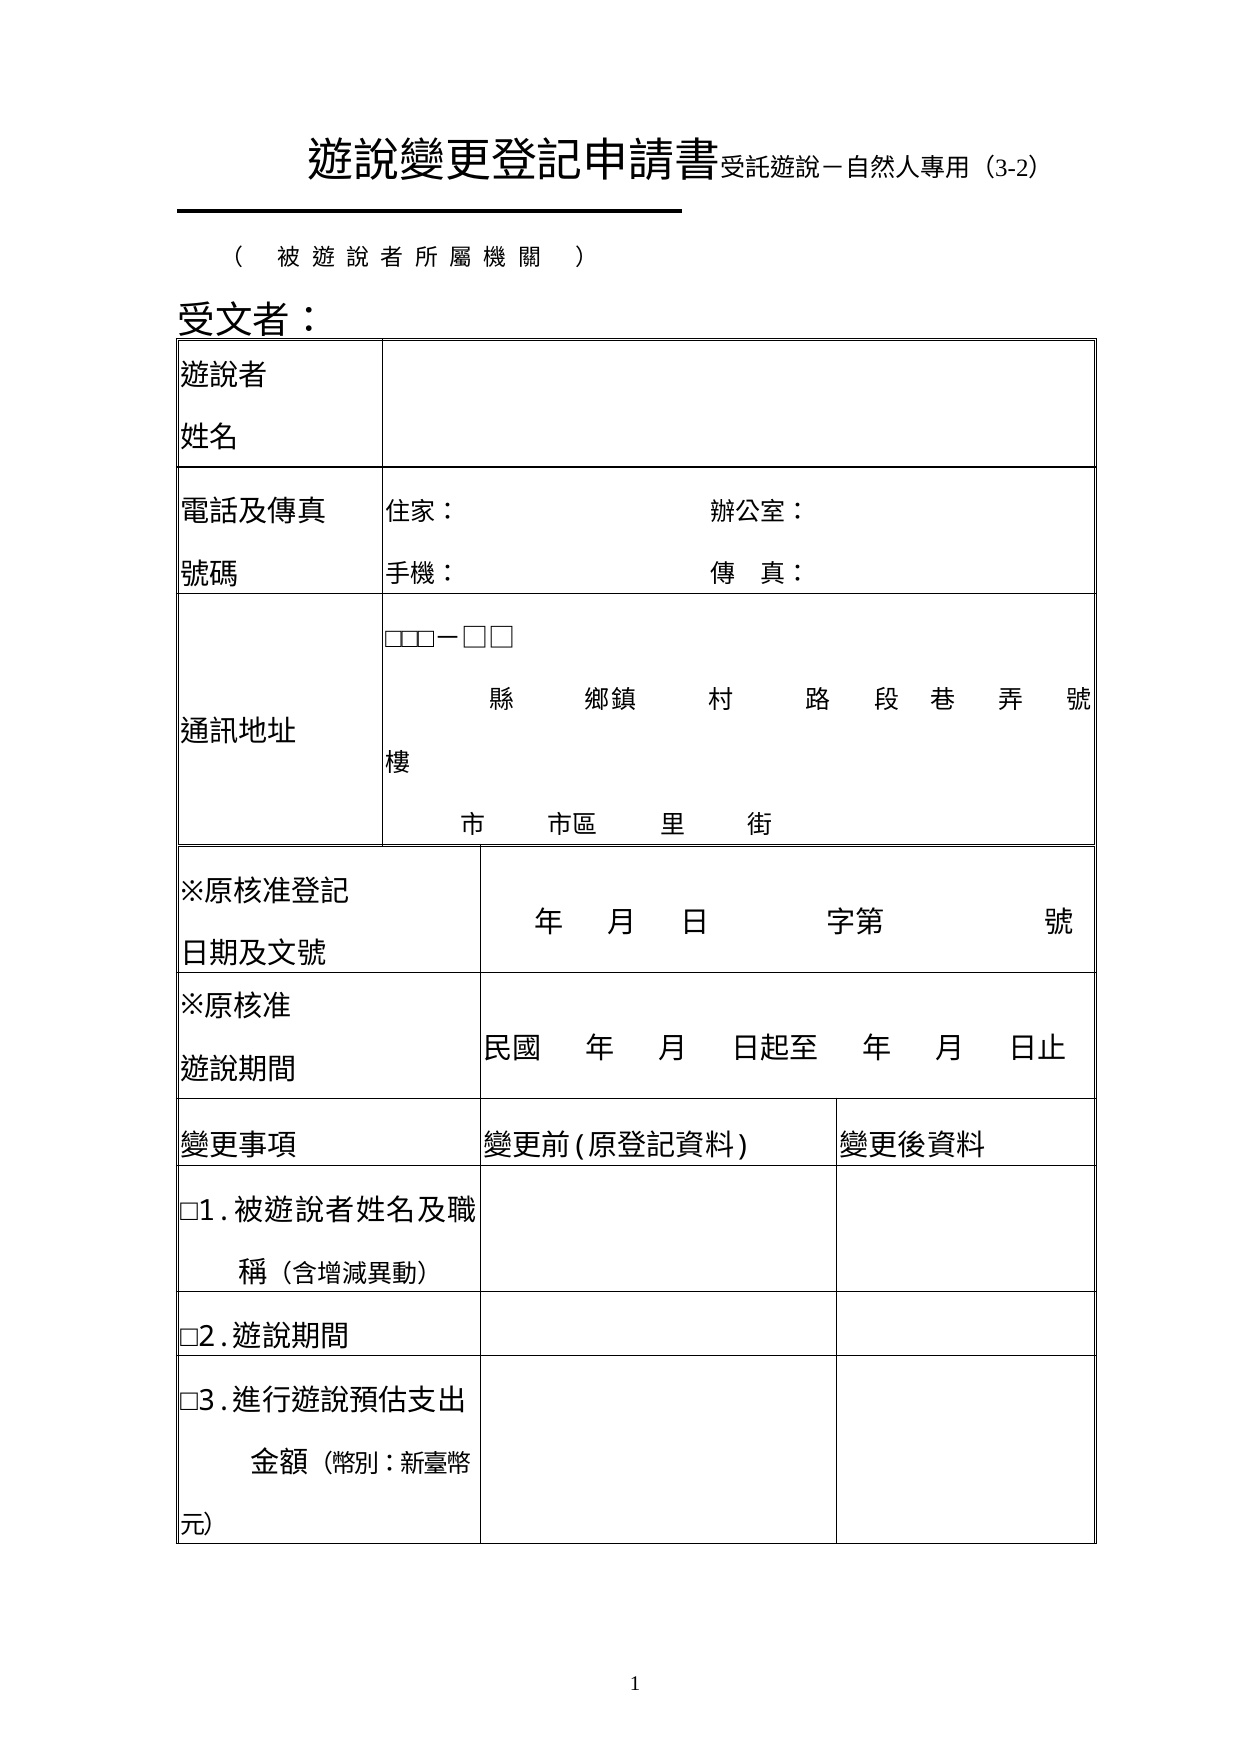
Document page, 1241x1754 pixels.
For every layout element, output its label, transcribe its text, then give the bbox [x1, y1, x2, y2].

table_cell [481, 1356, 836, 1543]
table_cell 年 月 日 字第 號 [481, 847, 1094, 972]
table_cell 民國 年 月 日起至 年 月 日止 [481, 973, 1094, 1098]
table_cell □3.進行遊說預估支出 金額（幣別：新臺幣元） [179, 1356, 480, 1543]
table_header [383, 341, 1094, 466]
table_cell □1.被遊說者姓名及職稱（含增減異動） [179, 1166, 480, 1291]
table_cell [837, 1292, 1094, 1354]
text 受文者： [177, 276, 1092, 338]
table_cell ※原核准登記 日期及文號 [179, 847, 480, 972]
table_cell □□□－□□ 縣 鄉鎮 村 路 段 巷 弄 號 樓 市 市區 里 街 [383, 594, 1094, 843]
table_cell 通訊地址 [179, 594, 382, 843]
table_cell [481, 1166, 836, 1291]
text 遊說變更登記申請書受託遊說－自然人專用（3-2） [177, 84, 1092, 209]
table_cell 電話及傳真 號碼 [179, 468, 382, 592]
table_cell [481, 1292, 836, 1354]
table_header 遊說者 姓名 [179, 341, 382, 466]
table_cell 變更前(原登記資料) [481, 1099, 836, 1165]
table_cell 變更後資料 [837, 1099, 1094, 1165]
table_cell [837, 1166, 1094, 1291]
table_cell 變更事項 [179, 1099, 480, 1165]
table_cell □2.遊說期間 [179, 1292, 480, 1354]
table_cell [837, 1356, 1094, 1543]
table_cell 住家： 辦公室： 手機： 傳 真： [383, 468, 1094, 592]
table_cell ※原核准 遊說期間 [179, 973, 480, 1098]
table_header （ 被 遊 說 者 所 屬 機 關 ） [177, 213, 682, 276]
